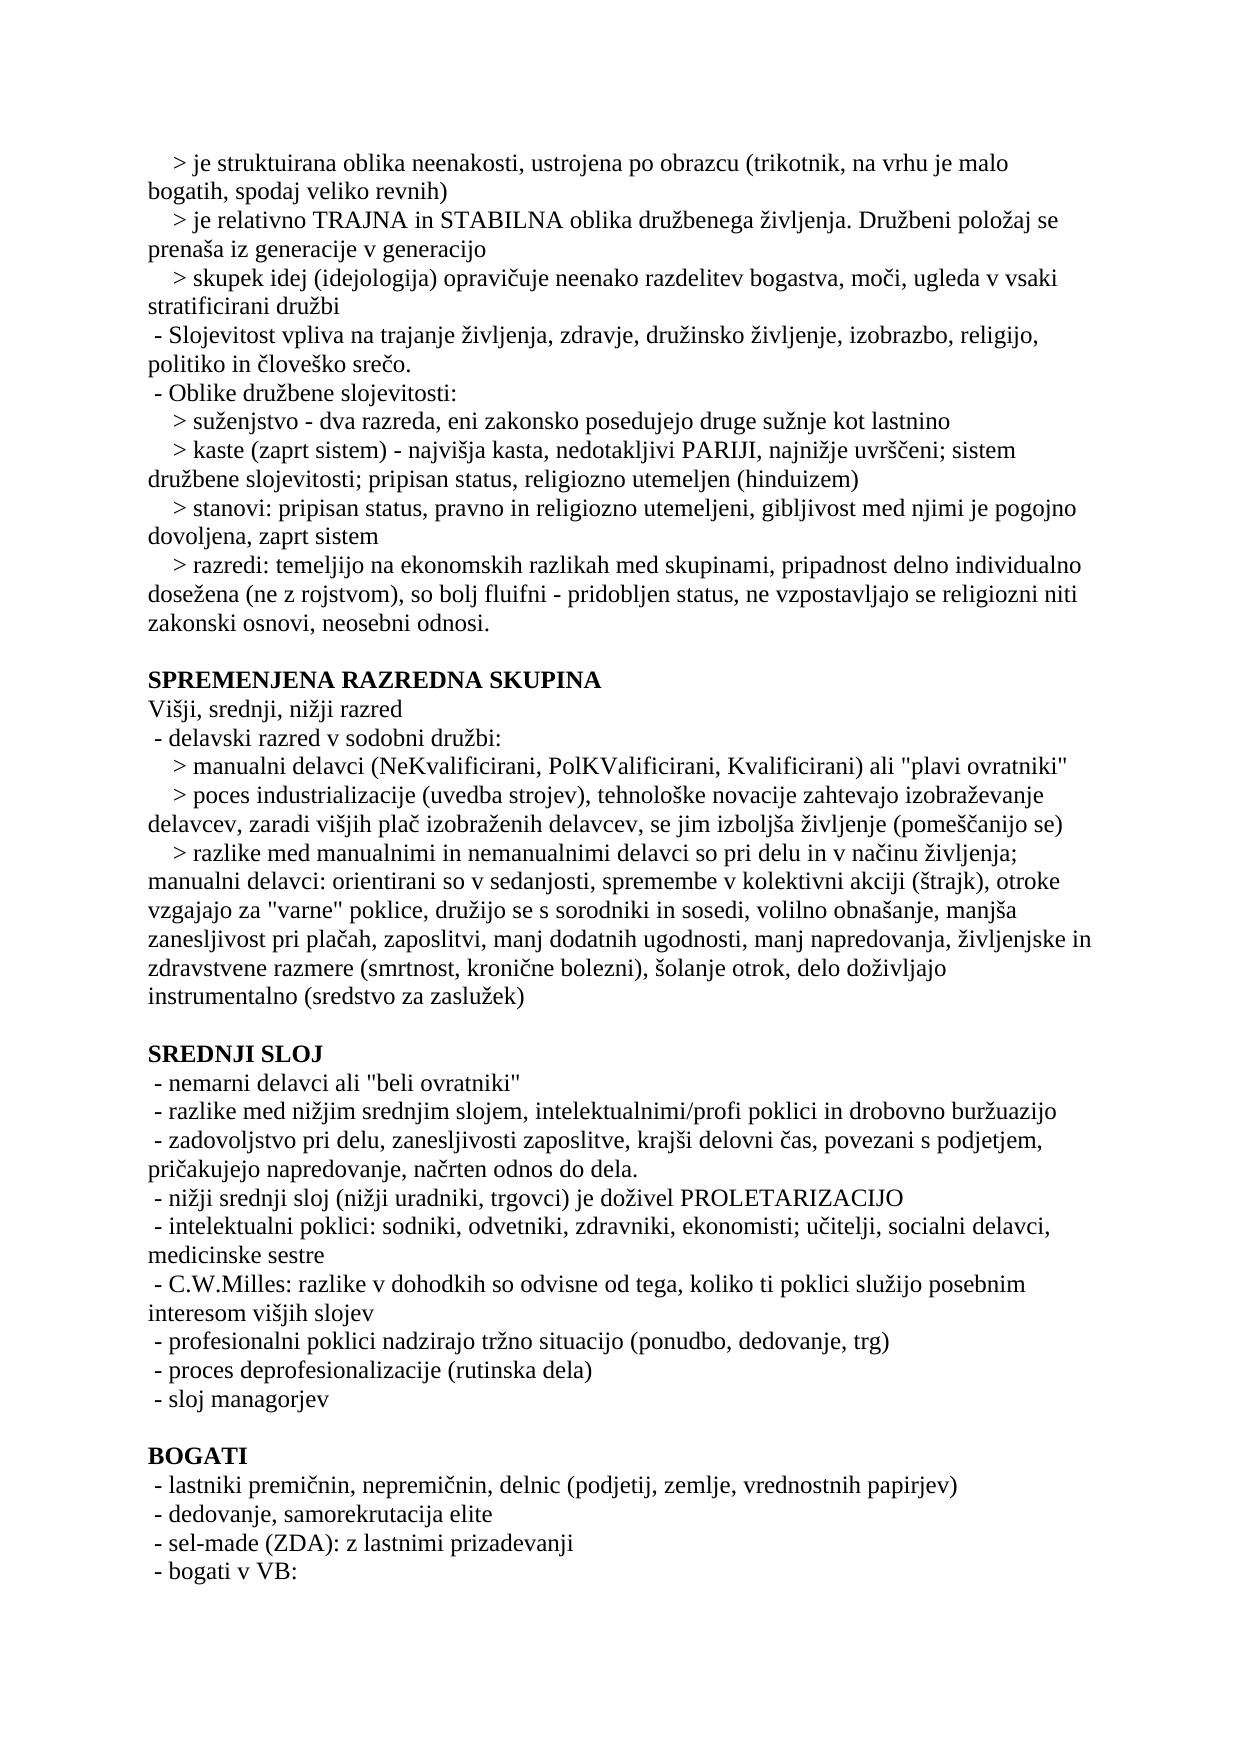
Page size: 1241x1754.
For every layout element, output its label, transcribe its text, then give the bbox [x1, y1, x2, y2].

text - sel-made (ZDA): z lastnimi prizadevanji [148, 1528, 1093, 1556]
text > razlike med manualnimi in nemanualnimi delavci so pri delu in v načinu življenja; manualni delavci: orientirani so v sedanjosti, spremembe v kolektivni akciji (štrajk), otroke vzgajajo za "varne" poklice, družijo se s sorodniki in sosedi, volilno obnašanje, manjša zanesljivost pri plačah, zaposlitvi, manj dodatnih ugodnosti, manj napredovanja, življenjske in zdravstvene razmere (smrtnost, kronične bolezni), šolanje otrok, delo doživljajo instrumentalno (sredstvo za zaslužek) [148, 838, 1093, 1010]
text - profesionalni poklici nadzirajo tržno situacijo (ponudbo, dedovanje, trg) [148, 1326, 1093, 1355]
text Višji, srednji, nižji razred [148, 694, 1093, 723]
text BOGATI [148, 1441, 1093, 1470]
text - C.W.Milles: razlike v dohodkih so odvisne od tega, koliko ti poklici služijo posebnim interesom višjih slojev [148, 1269, 1093, 1326]
text - sloj managorjev [148, 1384, 1093, 1413]
text > skupek idej (idejologija) opravičuje neenako razdelitev bogastva, moči, ugleda v vsaki stratificirani družbi [148, 263, 1093, 320]
text > je relativno TRAJNA in STABILNA oblika družbenega življenja. Družbeni položaj se prenaša iz generacije v generacijo [148, 205, 1093, 263]
text - Oblike družbene slojevitosti: [148, 378, 1093, 406]
text > stanovi: pripisan status, pravno in religiozno utemeljeni, gibljivost med njimi je pogojno dovoljena, zaprt sistem [148, 493, 1093, 550]
text > je struktuirana oblika neenakosti, ustrojena po obrazcu (trikotnik, na vrhu je malo bogatih, spodaj veliko revnih) [148, 148, 1093, 205]
text - Slojevitost vpliva na trajanje življenja, zdravje, družinsko življenje, izobrazbo, religijo, politiko in človeško srečo. [148, 320, 1093, 378]
text - razlike med nižjim srednjim slojem, intelektualnimi/profi poklici in drobovno buržuazijo [148, 1096, 1093, 1125]
text > poces industrializacije (uvedba strojev), tehnološke novacije zahtevajo izobraževanje delavcev, zaradi višjih plač izobraženih delavcev, se jim izboljša življenje (pomeščanijo se) [148, 780, 1093, 838]
text - zadovoljstvo pri delu, zanesljivosti zaposlitve, krajši delovni čas, povezani s podjetjem, pričakujejo napredovanje, načrten odnos do dela. [148, 1125, 1093, 1183]
text SREDNJI SLOJ [148, 1039, 1093, 1068]
text - lastniki premičnin, nepremičnin, delnic (podjetij, zemlje, vrednostnih papirjev) [148, 1470, 1093, 1499]
text > suženjstvo - dva razreda, eni zakonsko posedujejo druge sužnje kot lastnino [148, 406, 1093, 435]
text - intelektualni poklici: sodniki, odvetniki, zdravniki, ekonomisti; učitelji, socialni delavci, medicinske sestre [148, 1211, 1093, 1269]
text - delavski razred v sodobni družbi: [148, 723, 1093, 751]
text > razredi: temeljijo na ekonomskih razlikah med skupinami, pripadnost delno individualno dosežena (ne z rojstvom), so bolj fluifni - pridobljen status, ne vzpostavljajo se religiozni niti zakonski osnovi, neosebni odnosi. [148, 550, 1093, 636]
text - dedovanje, samorekrutacija elite [148, 1499, 1093, 1528]
text > manualni delavci (NeKvalificirani, PolKValificirani, Kvalificirani) ali "plavi ovratniki" [148, 751, 1093, 780]
text - proces deprofesionalizacije (rutinska dela) [148, 1355, 1093, 1384]
text - nemarni delavci ali "beli ovratniki" [148, 1068, 1093, 1096]
text > kaste (zaprt sistem) - najvišja kasta, nedotakljivi PARIJI, najnižje uvrščeni; sistem družbene slojevitosti; pripisan status, religiozno utemeljen (hinduizem) [148, 435, 1093, 493]
text - bogati v VB: [148, 1556, 1093, 1585]
text SPREMENJENA RAZREDNA SKUPINA [148, 665, 1093, 694]
text - nižji srednji sloj (nižji uradniki, trgovci) je doživel PROLETARIZACIJO [148, 1183, 1093, 1211]
